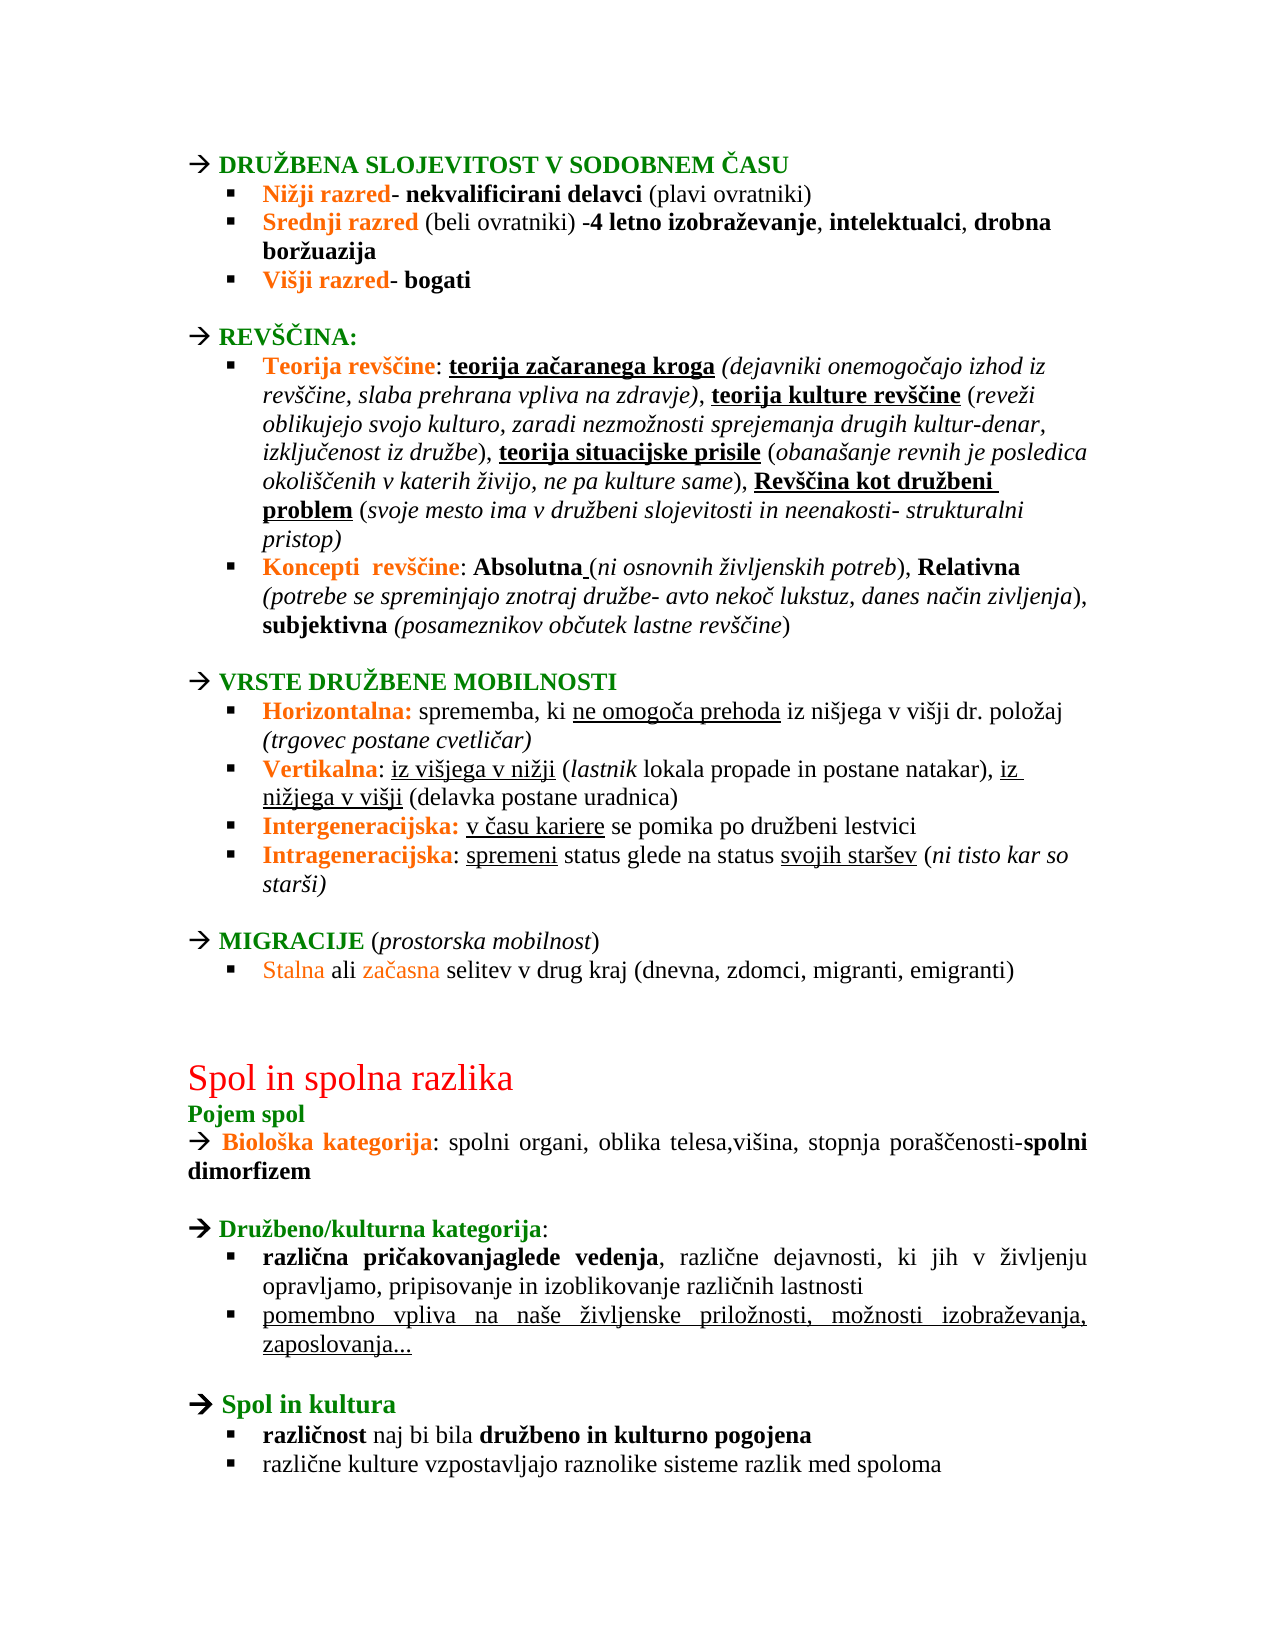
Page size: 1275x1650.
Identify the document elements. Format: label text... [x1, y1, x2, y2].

list različna pričakovanjaglede vedenja, različne dejavnosti, ki jih v življenju opravljamo, pripisovanje in izoblikovanje različnih lastnosti [225, 1242, 1087, 1300]
text Spol in spolna razlika [187, 1056, 1087, 1099]
text  Biološka kategorija: spolni organi, oblika telesa,višina, stopnja poraščenosti-spolni dimorfizem [187, 1127, 1087, 1185]
list pomembno vpliva na naše življenske priložnosti, možnosti izobraževanja, zaposlovanja... [225, 1300, 1087, 1357]
list Horizontalna: sprememba, ki ne omogoča prehoda iz nišjega v višji dr. položaj (trgovec postane cvetličar) [225, 696, 1087, 754]
list različnost naj bi bila družbeno in kulturno pogojena [225, 1420, 1087, 1449]
list Teorija revščine: teorija začaranega kroga (dejavniki onemogočajo izhod iz revščine, slaba prehrana vpliva na zdravje), teorija kulture revščine (reveži oblikujejo svojo kulturo, zaradi nezmožnosti sprejemanja drugih kultur-denar, izključenost iz družbe), teorija situacijske prisile (obanašanje revnih je posledica okoliščenih v katerih živijo, ne pa kulture same), Revščina kot družbeni problem (svoje mesto ima v družbeni slojevitosti in neenakosti- strukturalni pristop) [225, 351, 1087, 552]
list Koncepti revščine: Absolutna (ni osnovnih življenskih potreb), Relativna (potrebe se spreminjajo znotraj družbe- avto nekoč lukstuz, danes način zivljenja), subjektivna (posameznikov občutek lastne revščine) [225, 552, 1087, 639]
text Pojem spol [187, 1099, 1087, 1127]
list Vertikalna: iz višjega v nižji (lastnik lokala propade in postane natakar), iz nižjega v višji (delavka postane uradnica) [225, 754, 1087, 811]
text  REVŠČINA: [187, 322, 1087, 351]
text  Družbeno/kulturna kategorija: [187, 1214, 1087, 1242]
list Srednji razred (beli ovratniki) -4 letno izobraževanje, intelektualci, drobna boržuazija [225, 207, 1087, 265]
list Višji razred- bogati [225, 265, 1087, 294]
list Stalna ali začasna selitev v drug kraj (dnevna, zdomci, migranti, emigranti) [225, 955, 1087, 984]
text  Spol in kultura [187, 1389, 1087, 1420]
list Intrageneracijska: spremeni status glede na status svojih staršev (ni tisto kar so starši) [225, 840, 1087, 897]
text  VRSTE DRUŽBENE MOBILNOSTI [187, 667, 1087, 696]
list Nižji razred- nekvalificirani delavci (plavi ovratniki) [225, 179, 1087, 207]
text  MIGRACIJE (prostorska mobilnost) [187, 926, 1087, 955]
list Intergeneracijska: v času kariere se pomika po družbeni lestvici [225, 811, 1087, 840]
text  DRUŽBENA SLOJEVITOST V SODOBNEM ČASU [187, 150, 1087, 179]
list različne kulture vzpostavljajo raznolike sisteme razlik med spoloma [225, 1449, 1087, 1477]
